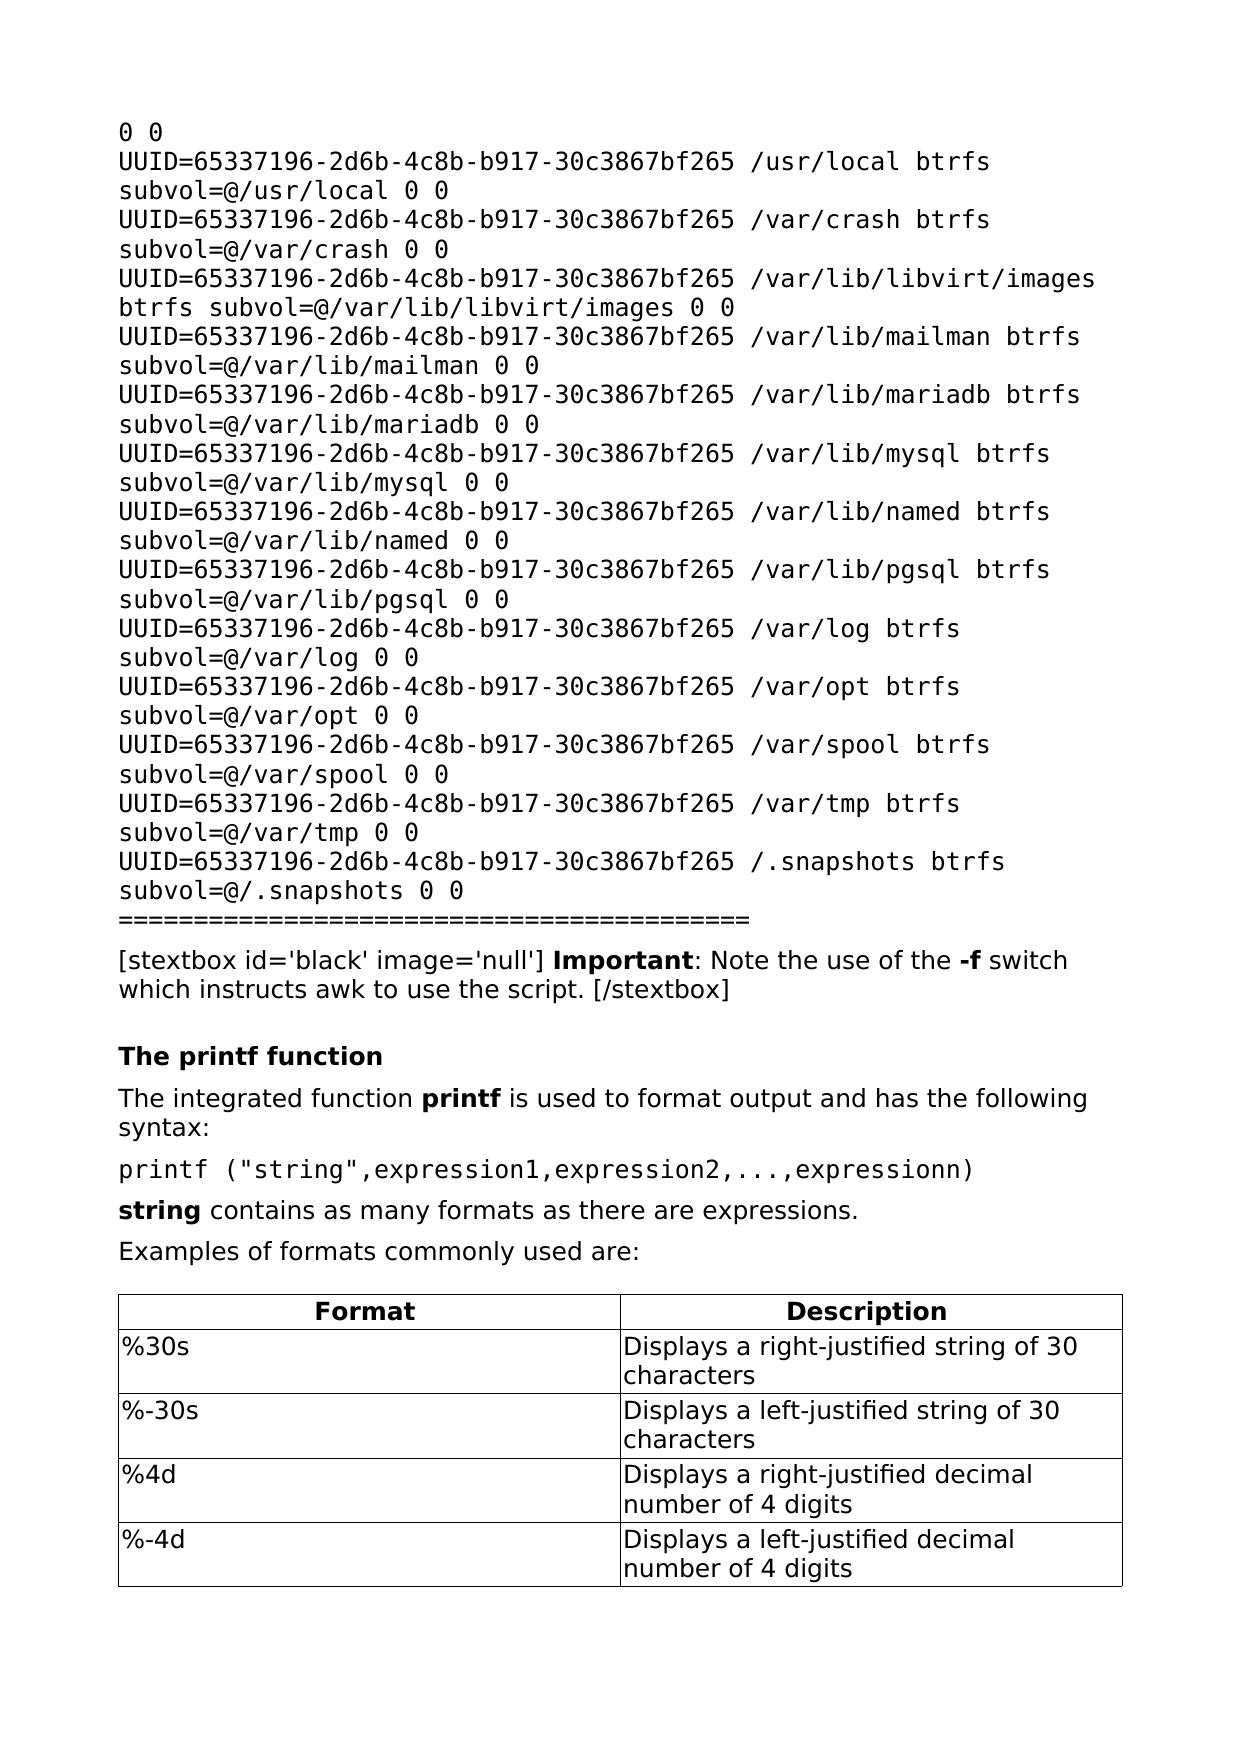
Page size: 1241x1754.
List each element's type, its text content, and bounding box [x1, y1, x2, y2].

text 0 0 UUID=65337196-2d6b-4c8b-b917-30c3867bf265 /usr/local btrfs subvol=@/usr/local 0 0 UUID=65337196-2d6b-4c8b-b917-30c3867bf265 /var/crash btrfs subvol=@/var/crash 0 0 UUID=65337196-2d6b-4c8b-b917-30c3867bf265 /var/lib/libvirt/images btrfs subvol=@/var/lib/libvirt/images 0 0 UUID=65337196-2d6b-4c8b-b917-30c3867bf265 /var/lib/mailman btrfs subvol=@/var/lib/mailman 0 0 UUID=65337196-2d6b-4c8b-b917-30c3867bf265 /var/lib/mariadb btrfs subvol=@/var/lib/mariadb 0 0 UUID=65337196-2d6b-4c8b-b917-30c3867bf265 /var/lib/mysql btrfs subvol=@/var/lib/mysql 0 0 UUID=65337196-2d6b-4c8b-b917-30c3867bf265 /var/lib/named btrfs subvol=@/var/lib/named 0 0 UUID=65337196-2d6b-4c8b-b917-30c3867bf265 /var/lib/pgsql btrfs subvol=@/var/lib/pgsql 0 0 UUID=65337196-2d6b-4c8b-b917-30c3867bf265 /var/log btrfs subvol=@/var/log 0 0 UUID=65337196-2d6b-4c8b-b917-30c3867bf265 /var/opt btrfs subvol=@/var/opt 0 0 UUID=65337196-2d6b-4c8b-b917-30c3867bf265 /var/spool btrfs subvol=@/var/spool 0 0 UUID=65337196-2d6b-4c8b-b917-30c3867bf265 /var/tmp btrfs subvol=@/var/tmp 0 0 UUID=65337196-2d6b-4c8b-b917-30c3867bf265 /.snapshots btrfs subvol=@/.snapshots 0 0 ========================================== [118, 118, 1122, 935]
text printf ("string",expression1,expression2,...,expressionn) [118, 1155, 1122, 1184]
table_header Description [621, 1295, 1122, 1329]
table_header Format [119, 1295, 620, 1329]
table_cell Displays a right-justified decimal number of 4 digits [621, 1459, 1122, 1522]
table_cell %30s [119, 1330, 620, 1393]
text [stextbox id='black' image='null'] Important: Note the use of the -f switch which instructs awk to use the script. [/stextbox] [118, 947, 1122, 1005]
text string contains as many formats as there are expressions. [118, 1196, 1122, 1225]
table_cell %-30s [119, 1394, 620, 1458]
table_cell Displays a right-justified string of 30 characters [621, 1330, 1122, 1393]
subtitle The printf function [118, 1042, 1122, 1072]
table_cell %4d [119, 1459, 620, 1522]
table_cell Displays a left-justified string of 30 characters [621, 1394, 1122, 1458]
text The integrated function printf is used to format output and has the following syntax: [118, 1084, 1122, 1142]
table_cell %-4d [119, 1523, 620, 1586]
table_cell Displays a left-justified decimal number of 4 digits [621, 1523, 1122, 1586]
text Examples of formats commonly used are: [118, 1237, 1122, 1267]
